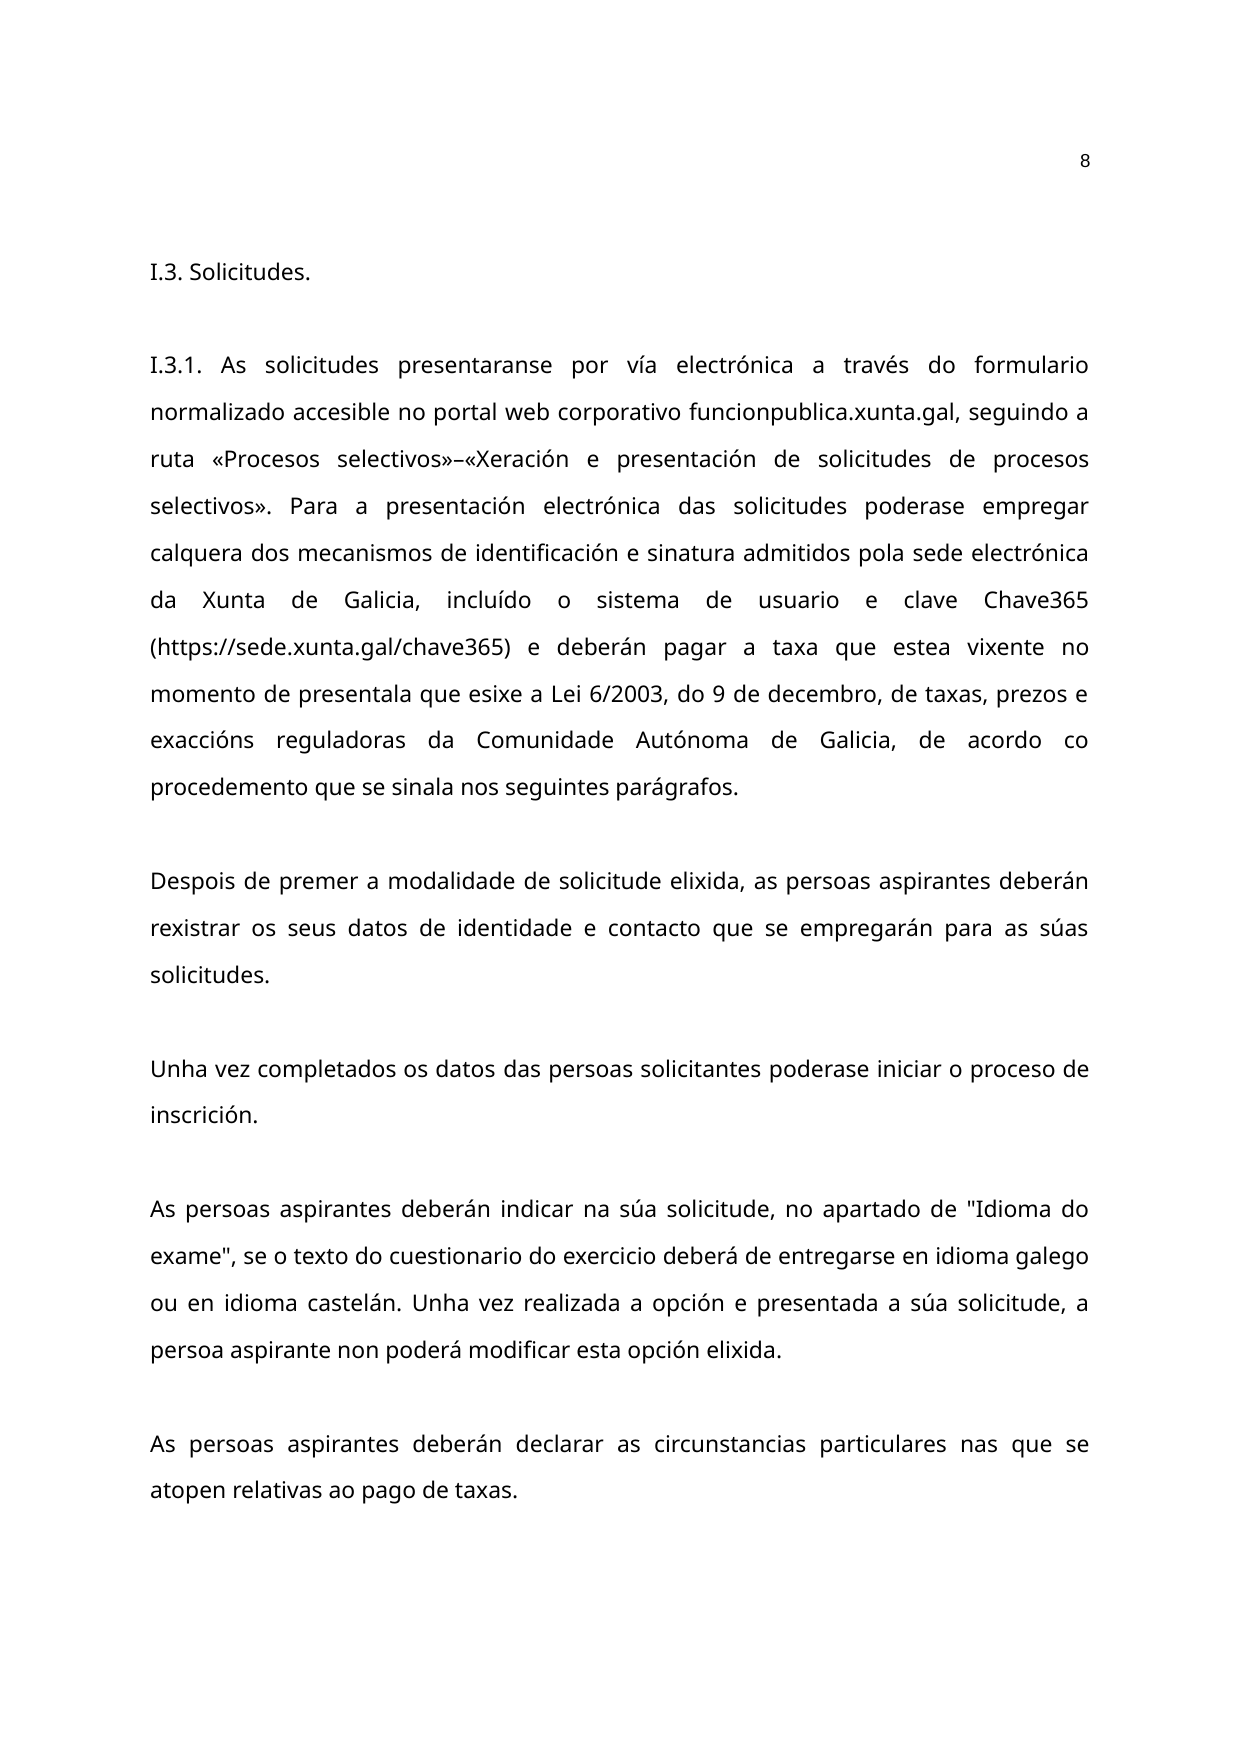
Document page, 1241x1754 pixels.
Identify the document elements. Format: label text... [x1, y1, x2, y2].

text As persoas aspirantes deberán declarar as circunstancias particulares nas que se atopen relativas ao pago de taxas. [150, 1428, 1090, 1506]
text Despois de premer a modalidade de solicitude elixida, as persoas aspirantes deberán rexistrar os seus datos de identidade e contacto que se empregarán para as súas solicitudes. [150, 865, 1090, 990]
text I.3. Solicitudes. [150, 256, 1090, 287]
text I.3.1. As solicitudes presentaranse por vía electrónica a través do formulario normalizado accesible no portal web corporativo funcionpublica.xunta.gal, seguindo a ruta «Procesos selectivos»–«Xeración e presentación de solicitudes de procesos selectivos». Para a presentación electrónica das solicitudes poderase empregar calquera dos mecanismos de identificación e sinatura admitidos pola sede electrónica da Xunta de Galicia, incluído o sistema de usuario e clave Chave365 (https://sede.xunta.gal/chave365) e deberán pagar a taxa que estea vixente no momento de presentala que esixe a Lei 6/2003, do 9 de decembro, de taxas, prezos e exaccións reguladoras da Comunidade Autónoma de Galicia, de acordo co procedemento que se sinala nos seguintes parágrafos. [150, 349, 1090, 803]
text As persoas aspirantes deberán indicar na súa solicitude, no apartado de "Idioma do exame", se o texto do cuestionario do exercicio deberá de entregarse en idioma galego ou en idioma castelán. Unha vez realizada a opción e presentada a súa solicitude, a persoa aspirante non poderá modificar esta opción elixida. [150, 1193, 1090, 1365]
text Unha vez completados os datos das persoas solicitantes poderase iniciar o proceso de inscrición. [150, 1053, 1090, 1131]
